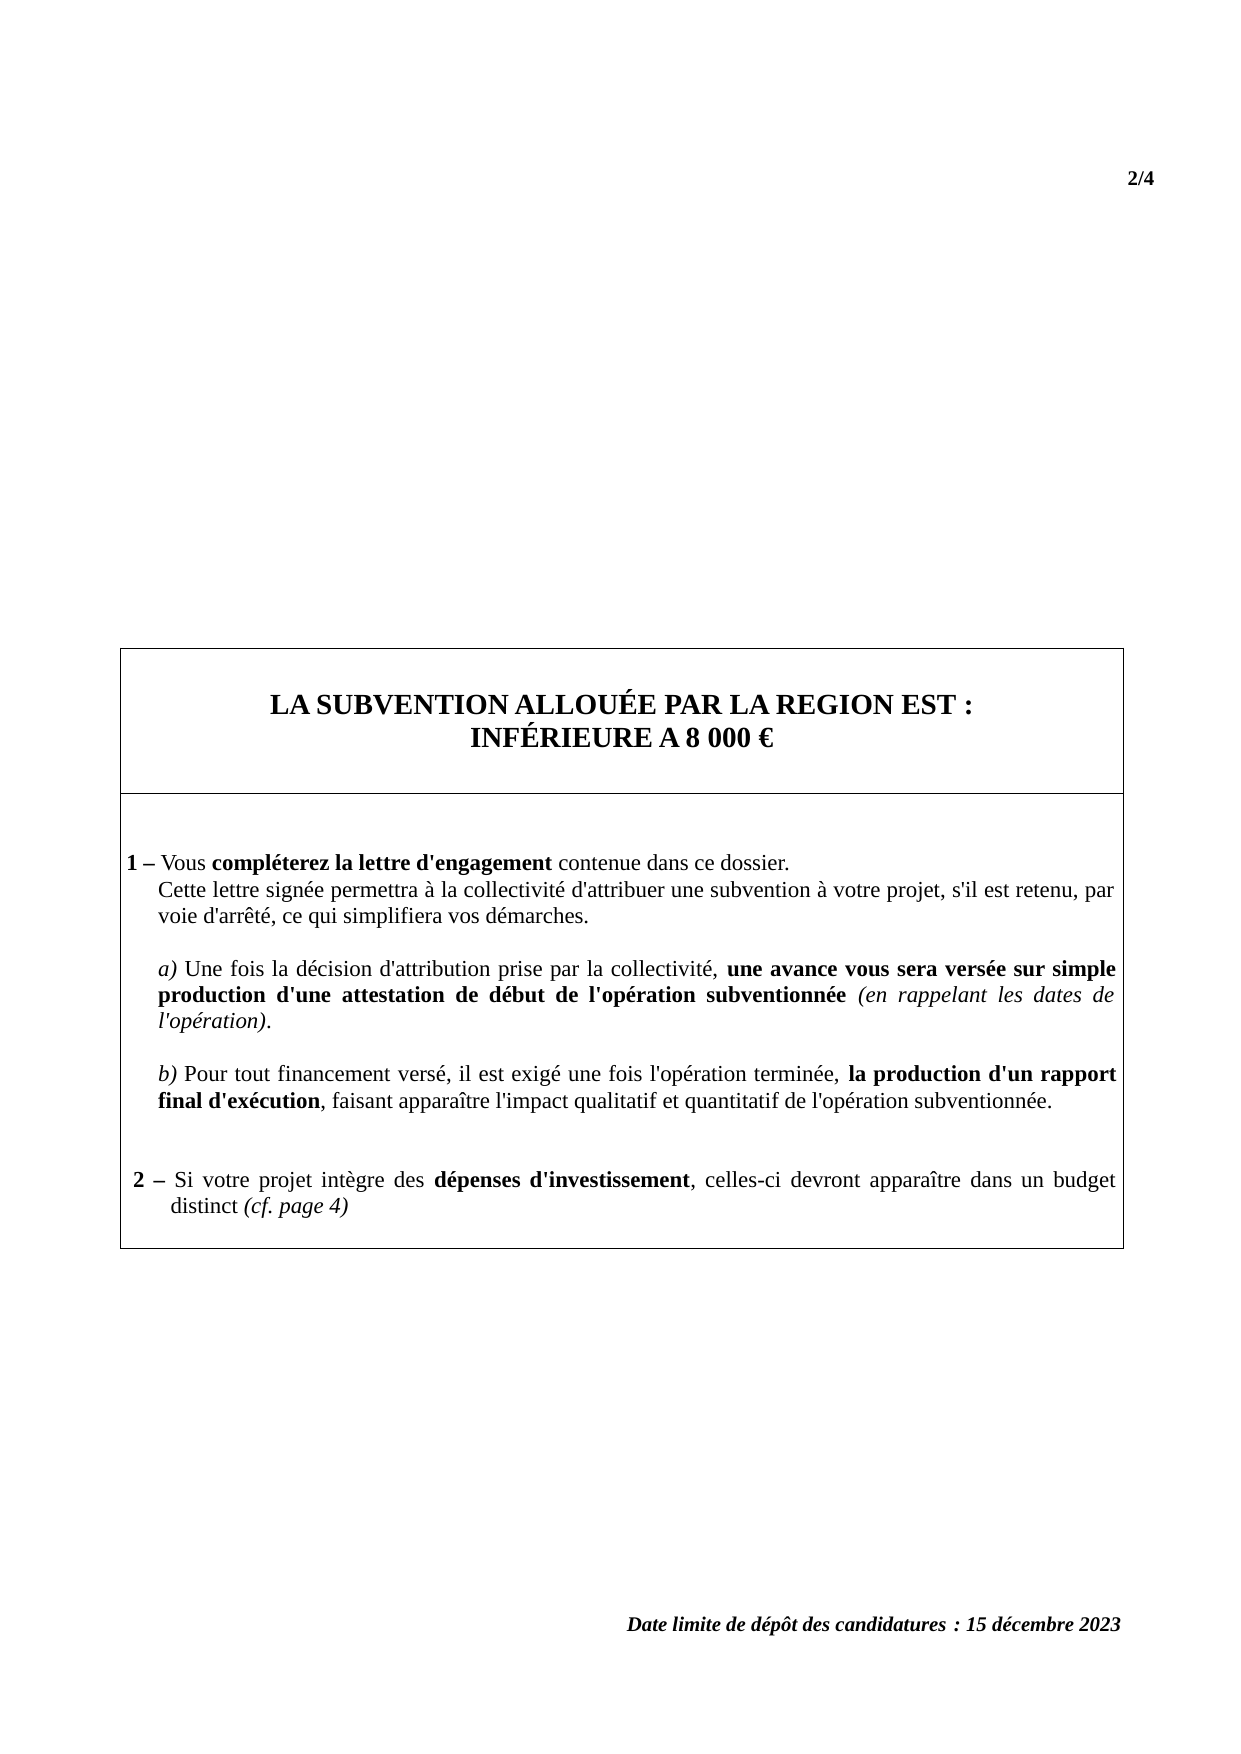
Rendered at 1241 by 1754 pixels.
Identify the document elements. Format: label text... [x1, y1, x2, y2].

table_header LA SUBVENTION ALLOUÉE PAR LA REGION EST : INFÉRIEURE A 8 000 € [121, 649, 1123, 793]
table_cell 1 – Vous compléterez la lettre d'engagement contenue dans ce dossier. Cette lettre signée permettra à la collectivité d'attribuer une subvention à votre projet, s'il est retenu, par voie d'arrêté, ce qui simplifiera vos démarches. a) Une fois la décision d'attribution prise par la collectivité, une avance vous sera versée sur simple production d'une attestation de début de l'opération subventionnée (en rappelant les dates de l'opération). b) Pour tout financement versé, il est exigé une fois l'opération terminée, la production d'un rapport final d'exécution, faisant apparaître l'impact qualitatif et quantitatif de l'opération subventionnée. 2 – Si votre projet intègre des dépenses d'investissement, celles-ci devront apparaître dans un budget distinct (cf. page 4) [121, 794, 1123, 1248]
text 2/4 [48, 166, 1154, 190]
